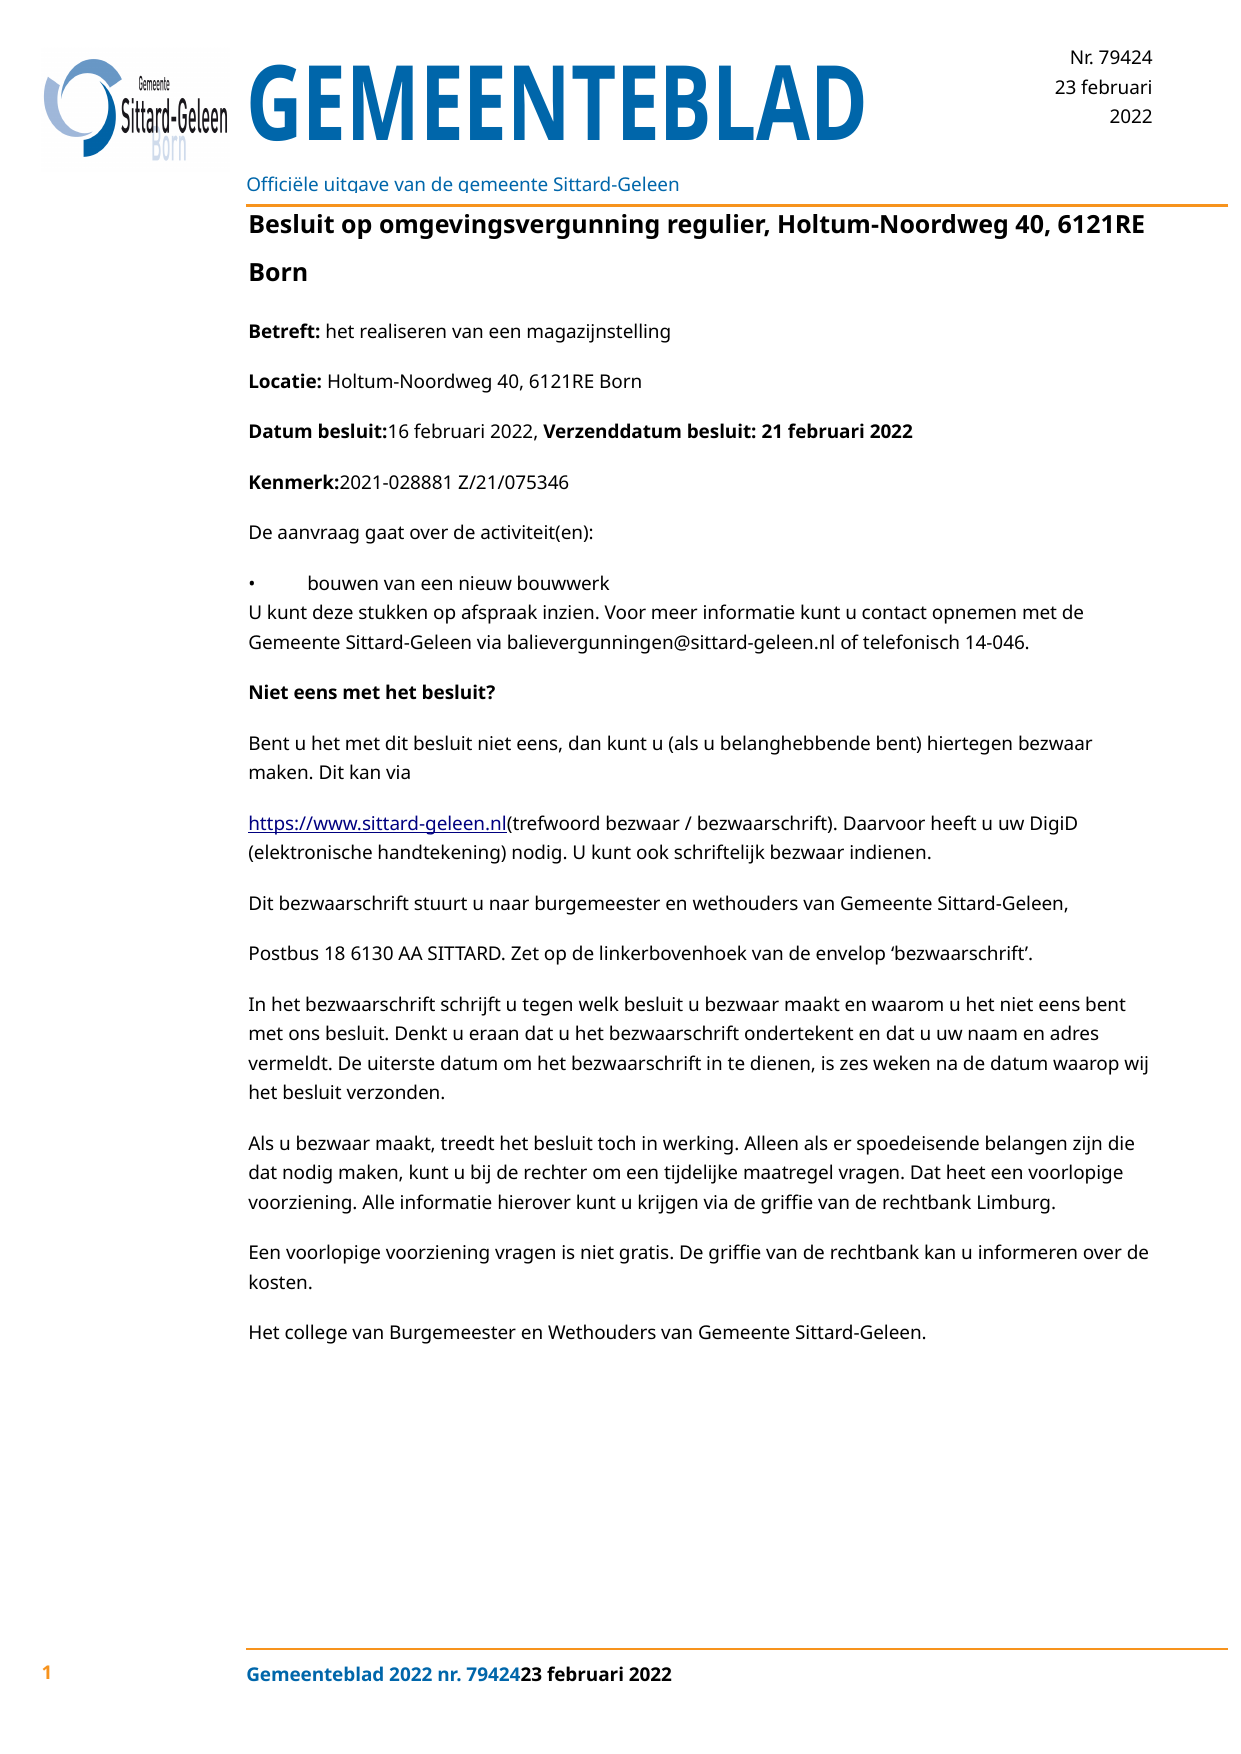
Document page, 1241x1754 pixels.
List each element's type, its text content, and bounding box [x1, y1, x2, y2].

text Als u bezwaar maakt, treedt het besluit toch in werking. Alleen als er spoedeisende belangen zijn die dat nodig maken, kunt u bij de rechter om een tijdelijke maatregel vragen. Dat heet een voorlopige voorziening. Alle informatie hierover kunt u krijgen via de griffie van de rechtbank Limburg. [248, 1130, 1152, 1215]
picture [41, 47, 231, 172]
text Niet eens met het besluit? [248, 679, 1152, 705]
text Bent u het met dit besluit niet eens, dan kunt u (als u belanghebbende bent) hiertegen bezwaar maken. Dit kan via [248, 730, 1152, 785]
text Besluit op omgevingsvergunning regulier, Holtum-Noordweg 40, 6121RE Born [248, 207, 1152, 288]
text In het bezwaarschrift schrijft u tegen welk besluit u bezwaar maakt en waarom u het niet eens bent met ons besluit. Denkt u eraan dat u het bezwaarschrift ondertekent en dat u uw naam en adres vermeldt. De uiterste datum om het bezwaarschrift in te dienen, is zes weken na de datum waarop wij het besluit verzonden. [248, 991, 1152, 1105]
text https://www.sittard-geleen.nl(trefwoord bezwaar / bezwaarschrift). Daarvoor heeft u uw DigiD (elektronische handtekening) nodig. U kunt ook schriftelijk bezwaar indienen. [248, 810, 1152, 865]
text Postbus 18 6130 AA SITTARD. Zet op de linkerbovenhoek van de envelop ‘bezwaarschrift’. [248, 940, 1152, 966]
text Dit bezwaarschrift stuurt u naar burgemeester en wethouders van Gemeente Sittard-Geleen, [248, 890, 1152, 916]
list bouwen van een nieuw bouwwerk [248, 570, 1152, 596]
text Locatie: Holtum-Noordweg 40, 6121RE Born [248, 368, 1152, 394]
text De aanvraag gaat over de activiteit(en): [248, 519, 1152, 545]
text Kenmerk:2021-028881 Z/21/075346 [248, 469, 1152, 495]
text Datum besluit:16 februari 2022, Verzenddatum besluit: 21 februari 2022 [248, 419, 1152, 444]
text Het college van Burgemeester en Wethouders van Gemeente Sittard-Geleen. [248, 1319, 1152, 1345]
text U kunt deze stukken op afspraak inzien. Voor meer informatie kunt u contact opnemen met de Gemeente Sittard-Geleen via balievergunningen@sittard-geleen.nl of telefonisch 14-046. [248, 599, 1152, 655]
text Een voorlopige voorziening vragen is niet gratis. De griffie van de rechtbank kan u informeren over de kosten. [248, 1239, 1152, 1295]
text Betreft: het realiseren van een magazijnstelling [248, 318, 1152, 344]
